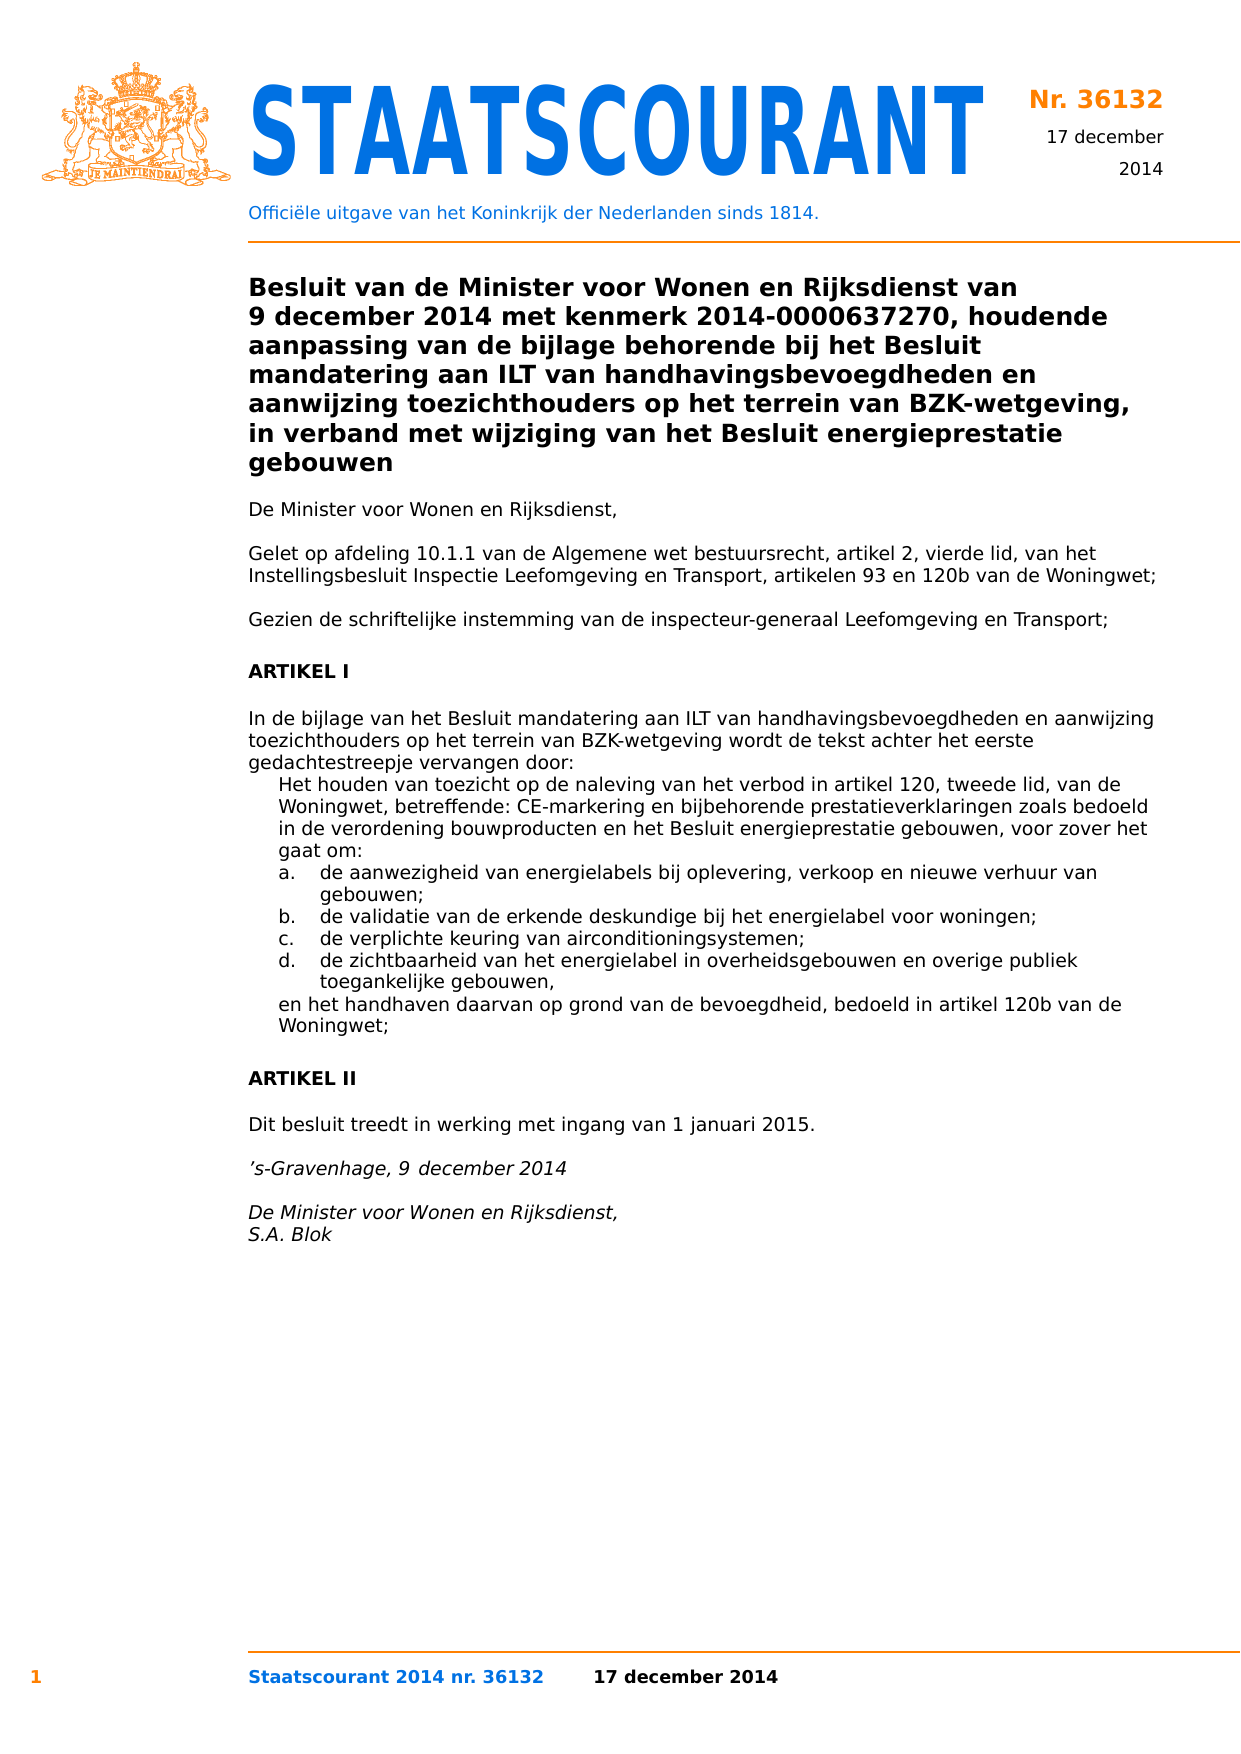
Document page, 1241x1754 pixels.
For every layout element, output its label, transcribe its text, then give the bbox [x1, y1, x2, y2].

text en het handhaven daarvan op grond van de bevoegdheid, bedoeld in artikel 120b van de Woningwet; [278, 993, 1163, 1037]
text Het houden van toezicht op de naleving van het verbod in artikel 120, tweede lid, van de Woningwet, betreffende: CE-markering en bijbehorende prestatieverklaringen zoals bedoeld in de verordening bouwproducten en het Besluit energieprestatie gebouwen, voor zover het gaat om: [278, 774, 1163, 862]
text Dit besluit treedt in werking met ingang van 1 januari 2015. [248, 1114, 1163, 1136]
text Gelet op afdeling 10.1.1 van de Algemene wet bestuursrecht, artikel 2, vierde lid, van het Instellingsbesluit Inspectie Leefomgeving en Transport, artikelen 93 en 120b van de Woningwet; [248, 543, 1163, 587]
subtitle ARTIKEL II [248, 1067, 1163, 1089]
text In de bijlage van het Besluit mandatering aan ILT van handhavingsbevoegdheden en aanwijzing toezichthouders op het terrein van BZK-wetgeving wordt de tekst achter het eerste gedachtestreepje vervangen door: [248, 708, 1163, 774]
table_cell Officiële uitgave van het Koninkrijk der Nederlanden sinds 1814. [248, 203, 1240, 241]
table_cell 2014 [998, 153, 1240, 203]
table_header STAATSCOURANT [248, 62, 998, 203]
text d. de zichtbaarheid van het energielabel in overheidsgebouwen en overige publiek toegankelijke gebouwen, [278, 949, 1163, 993]
text ’s-Gravenhage, 9 december 2014 [248, 1158, 1163, 1180]
text b. de validatie van de erkende deskundige bij het energielabel voor woningen; [278, 906, 1163, 927]
subtitle Besluit van de Minister voor Wonen en Rijksdienst van 9 december 2014 met kenmerk 2014-0000637270, houdende aanpassing van de bijlage behorende bij het Besluit mandatering aan ILT van handhavingsbevoegdheden en aanwijzing toezichthouders op het terrein van BZK-wetgeving, in verband met wijziging van het Besluit energieprestatie gebouwen [248, 273, 1163, 477]
table_cell 17 december [998, 121, 1240, 153]
picture [41, 62, 231, 186]
text De Minister voor Wonen en Rijksdienst, [248, 499, 1163, 521]
text De Minister voor Wonen en Rijksdienst, S.A. Blok [248, 1202, 1163, 1246]
text a. de aanwezigheid van energielabels bij oplevering, verkoop en nieuwe verhuur van gebouwen; [278, 862, 1163, 906]
text Gezien de schriftelijke instemming van de inspecteur-generaal Leefomgeving en Transport; [248, 609, 1163, 631]
table_header [25, 62, 248, 241]
text c. de verplichte keuring van airconditioningsystemen; [278, 927, 1163, 949]
table_header Nr. 36132 [998, 62, 1240, 121]
subtitle ARTIKEL I [248, 661, 1163, 683]
